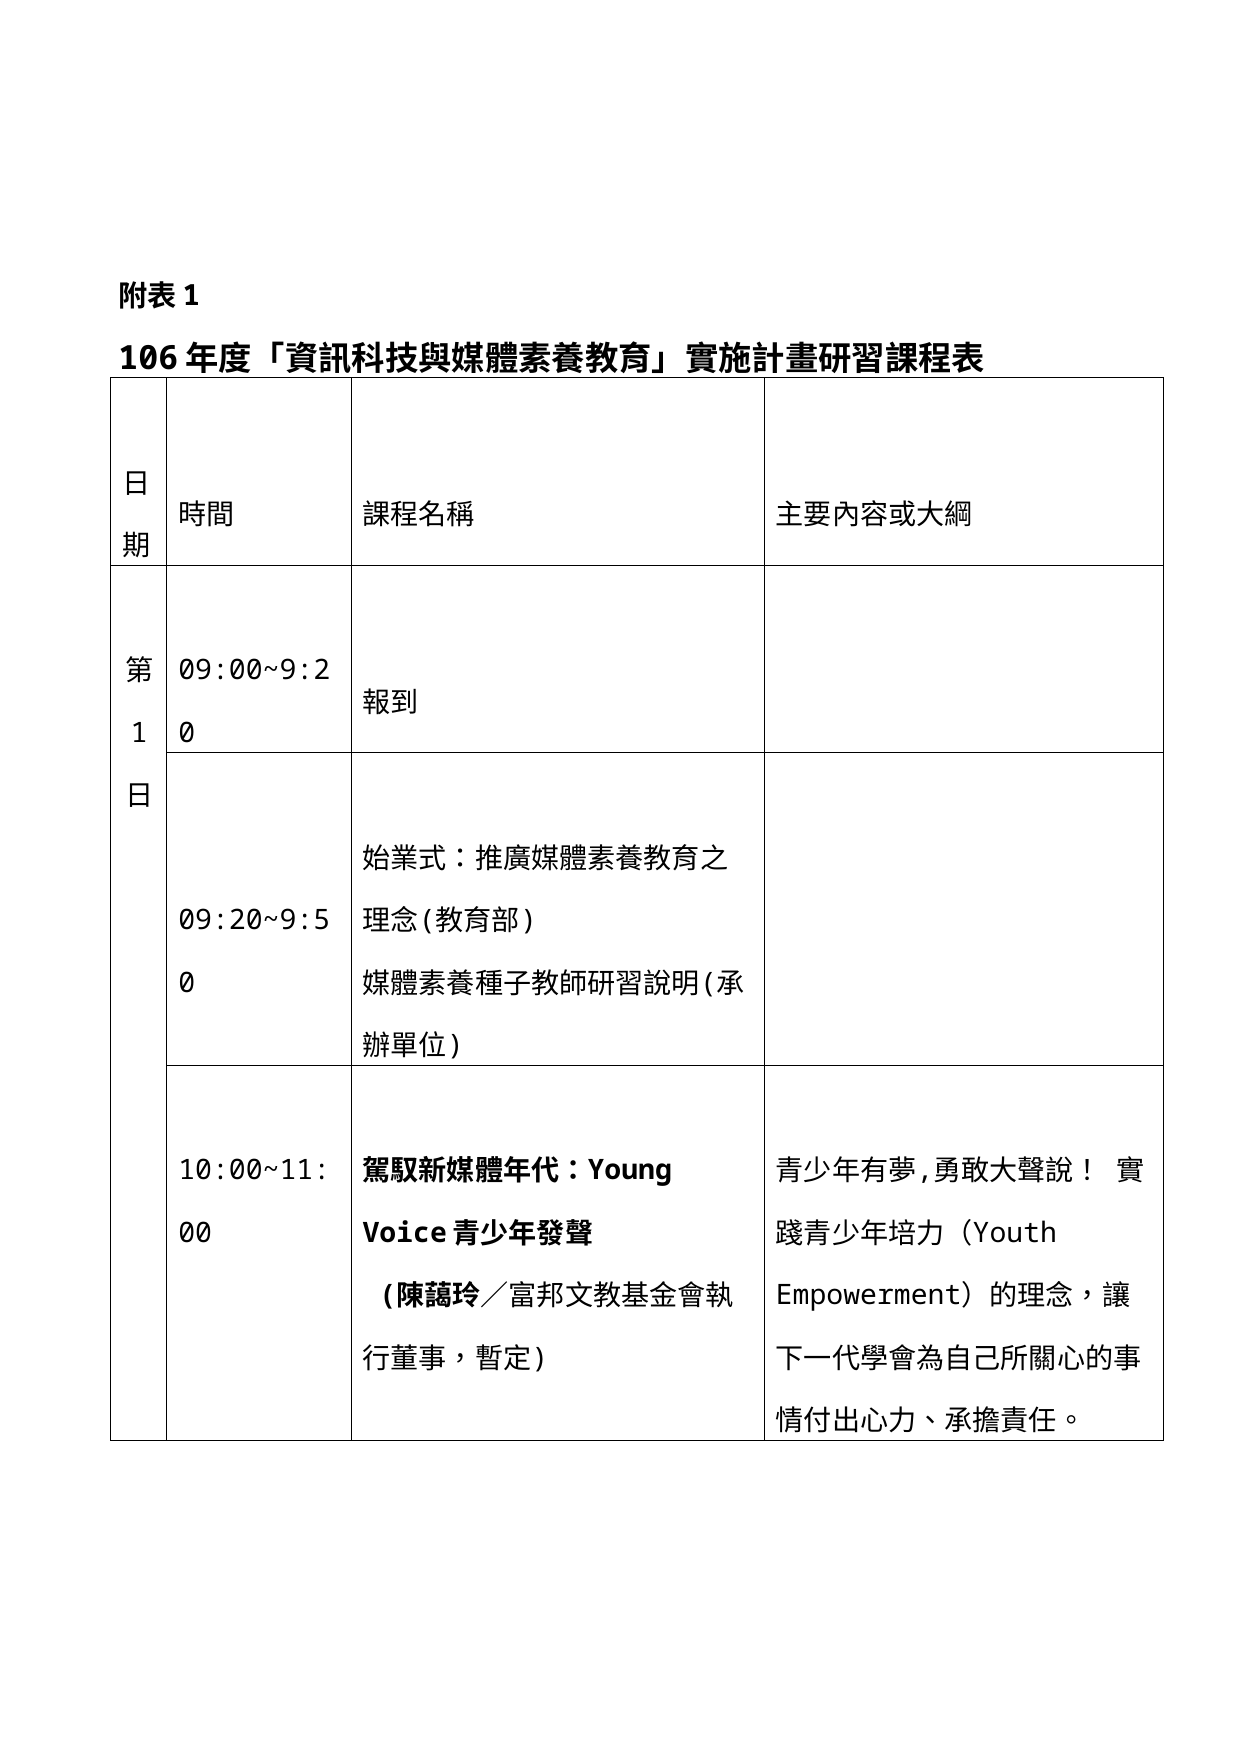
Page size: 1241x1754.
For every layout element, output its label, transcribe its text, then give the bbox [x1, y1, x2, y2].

table_cell 報到 [352, 566, 764, 752]
table_header 主要內容或大綱 [765, 378, 1163, 564]
table_cell [765, 753, 1163, 1064]
table_header 時間 [167, 378, 351, 564]
table_cell 第 1日 [111, 566, 166, 1439]
table_cell 始業式：推廣媒體素養教育之理念(教育部) 媒體素養種子教師研習說明(承辦單位) [352, 753, 764, 1064]
table_header 課程名稱 [352, 378, 764, 564]
text 106年度「資訊科技與媒體素養教育」實施計畫研習課程表 [118, 314, 1196, 377]
table_header 日期 [111, 378, 166, 564]
table_cell 09:20~9:50 [167, 753, 351, 1064]
text 附表1 [118, 252, 1196, 314]
table_cell 10:00~11:00 [167, 1066, 351, 1439]
table_cell [765, 566, 1163, 752]
table_cell 09:00~9:20 [167, 566, 351, 752]
table_cell 駕馭新媒體年代：Young Voice青少年發聲 (陳藹玲／富邦文教基金會執行董事，暫定) [352, 1066, 764, 1439]
table_cell 青少年有夢,勇敢大聲說！ 實踐青少年培力（Youth Empowerment）的理念，讓下一代學會為自己所關心的事情付出心力、承擔責任。 [765, 1066, 1163, 1439]
